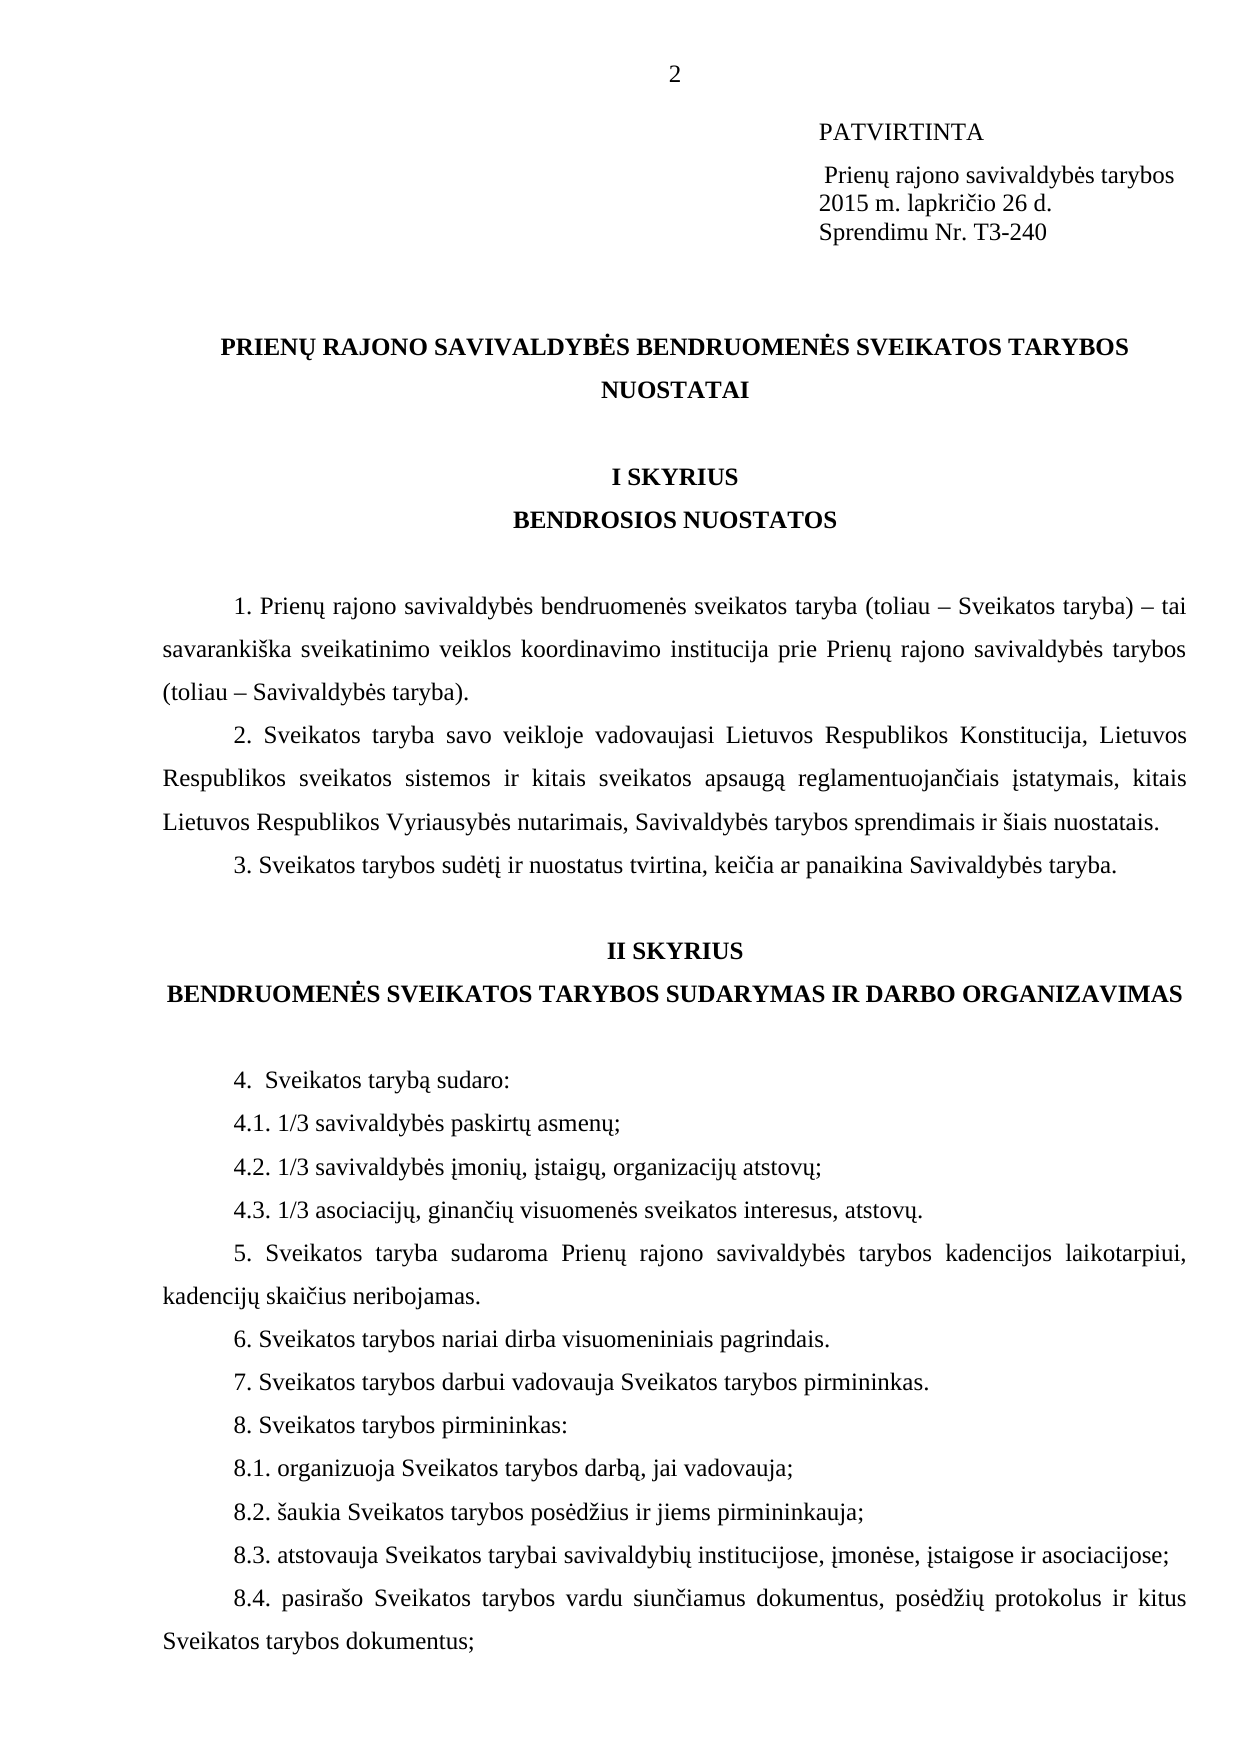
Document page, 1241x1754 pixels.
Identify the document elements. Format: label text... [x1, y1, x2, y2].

text 6. Sveikatos tarybos nariai dirba visuomeniniais pagrindais. [162, 1324, 1187, 1353]
text 8.2. šaukia Sveikatos tarybos posėdžius ir jiems pirmininkauja; [162, 1497, 1187, 1525]
text PRIENŲ RAJONO Savivaldybės bendruomenės sveikatos tarybos nuostatai [162, 332, 1187, 404]
text I SKYRIUS [162, 462, 1187, 490]
text 8.1. organizuoja Sveikatos tarybos darbą, jai vadovauja; [162, 1453, 1187, 1482]
text BENDRUOMENĖS SVEIKATOS TARYBOS SUDARYMAS IR DARBO ORGANIZAVIMAS [162, 979, 1187, 1008]
text 4.3. 1/3 asociacijų, ginančių visuomenės sveikatos interesus, atstovų. [162, 1195, 1187, 1223]
text 2. Sveikatos taryba savo veikloje vadovaujasi Lietuvos Respublikos Konstitucija, Lietuvos Respublikos sveikatos sistemos ir kitais sveikatos apsaugą reglamentuojančiais įstatymais, kitais Lietuvos Respublikos Vyriausybės nutarimais, Savivaldybės tarybos sprendimais ir šiais nuostatais. [162, 720, 1187, 835]
text PATVIRTINTA [162, 117, 1187, 145]
text Prienų rajono savivaldybės tarybos [162, 160, 1187, 188]
text 4.1. 1/3 savivaldybės paskirtų asmenų; [162, 1108, 1187, 1137]
text II SKYRIUS [162, 936, 1187, 965]
text 4. Sveikatos tarybą sudaro: [162, 1065, 1187, 1094]
text 2015 m. lapkričio 26 d. [162, 188, 1187, 217]
text 8. Sveikatos tarybos pirmininkas: [162, 1410, 1187, 1439]
text 4.2. 1/3 savivaldybės įmonių, įstaigų, organizacijų atstovų; [162, 1152, 1187, 1180]
text 7. Sveikatos tarybos darbui vadovauja Sveikatos tarybos pirmininkas. [162, 1367, 1187, 1396]
text 8.3. atstovauja Sveikatos tarybai savivaldybių institucijose, įmonėse, įstaigose ir asociacijose; [162, 1540, 1187, 1568]
text Sprendimu Nr. T3-240 [162, 217, 1187, 246]
text BENDROSIOS NUOSTATOS [162, 505, 1187, 533]
text 5. Sveikatos taryba sudaroma Prienų rajono savivaldybės tarybos kadencijos laikotarpiui, kadencijų skaičius neribojamas. [162, 1238, 1187, 1310]
text 1. Prienų rajono savivaldybės bendruomenės sveikatos taryba (toliau – Sveikatos taryba) – tai savarankiška sveikatinimo veiklos koordinavimo institucija prie Prienų rajono savivaldybės tarybos (toliau – Savivaldybės taryba). [162, 591, 1187, 706]
text 3. Sveikatos tarybos sudėtį ir nuostatus tvirtina, keičia ar panaikina Savivaldybės taryba. [162, 850, 1187, 878]
text 8.4. pasirašo Sveikatos tarybos vardu siunčiamus dokumentus, posėdžių protokolus ir kitus Sveikatos tarybos dokumentus; [162, 1583, 1187, 1655]
